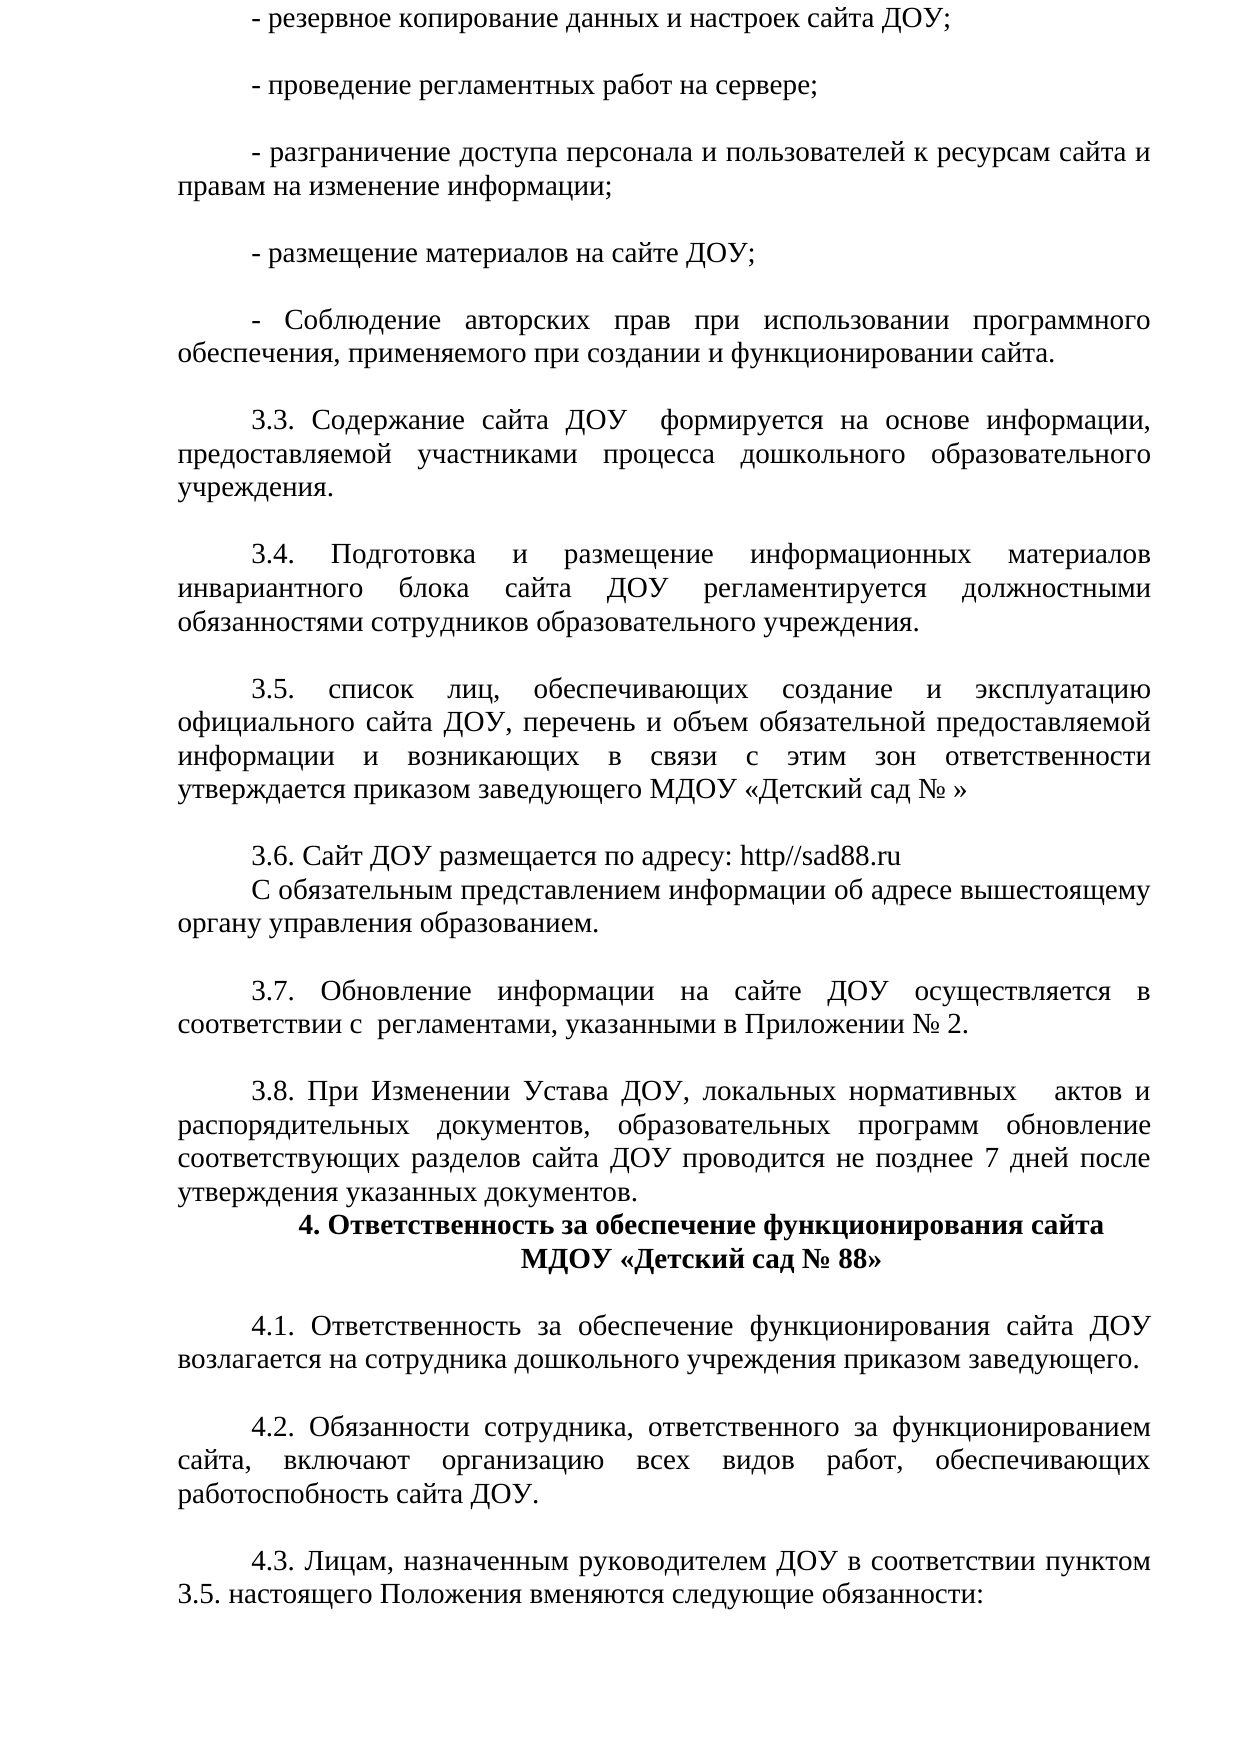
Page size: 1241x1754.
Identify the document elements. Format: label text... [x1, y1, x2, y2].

text 4.2. Обязанности сотрудника, ответственного за функционированием сайта, включают организацию всех видов работ, обеспечивающих работоспобность сайта ДОУ. [177, 1409, 1152, 1509]
text 3.4. Подготовка и размещение информационных материалов инвариантного блока сайта ДОУ регламентируется должностными обязанностями сотрудников образовательного учреждения. [177, 537, 1152, 637]
text - размещение материалов на сайте ДОУ; [177, 235, 1152, 268]
text 3.7. Обновление информации на сайте ДОУ осуществляется в соответствии с регламентами, указанными в Приложении № 2. [177, 973, 1152, 1040]
text 3.6. Сайт ДОУ размещается по адресу: http//sad88.ru [177, 838, 1152, 872]
text МДОУ «Детский сад № 88» [177, 1241, 1152, 1274]
text - Соблюдение авторских прав при использовании программного обеспечения, применяемого при создании и функционировании сайта. [177, 302, 1152, 369]
text С обязательным представлением информации об адресе вышестоящему органу управления образованием. [177, 872, 1152, 939]
text 4. Ответственность за обеспечение функционирования сайта [177, 1207, 1152, 1241]
text 3.5. список лиц, обеспечивающих создание и эксплуатацию официального сайта ДОУ, перечень и объем обязательной предоставляемой информации и возникающих в связи с этим зон ответственности утверждается приказом заведующего МДОУ «Детский сад № » [177, 671, 1152, 805]
text 3.8. При Изменении Устава ДОУ, локальных нормативных актов и распорядительных документов, образовательных программ обновление соответствующих разделов сайта ДОУ проводится не позднее 7 дней после утверждения указанных документов. [177, 1073, 1152, 1207]
text - проведение регламентных работ на сервере; [177, 67, 1152, 101]
text - резервное копирование данных и настроек сайта ДОУ; [177, 0, 1152, 33]
text 4.1. Ответственность за обеспечение функционирования сайта ДОУ возлагается на сотрудника дошкольного учреждения приказом заведующего. [177, 1308, 1152, 1375]
text - разграничение доступа персонала и пользователей к ресурсам сайта и правам на изменение информации; [177, 134, 1152, 201]
text 3.3. Содержание сайта ДОУ формируется на основе информации, предоставляемой участниками процесса дошкольного образовательного учреждения. [177, 402, 1152, 503]
text 4.3. Лицам, назначенным руководителем ДОУ в соответствии пунктом 3.5. настоящего Положения вменяются следующие обязанности: [177, 1543, 1152, 1610]
